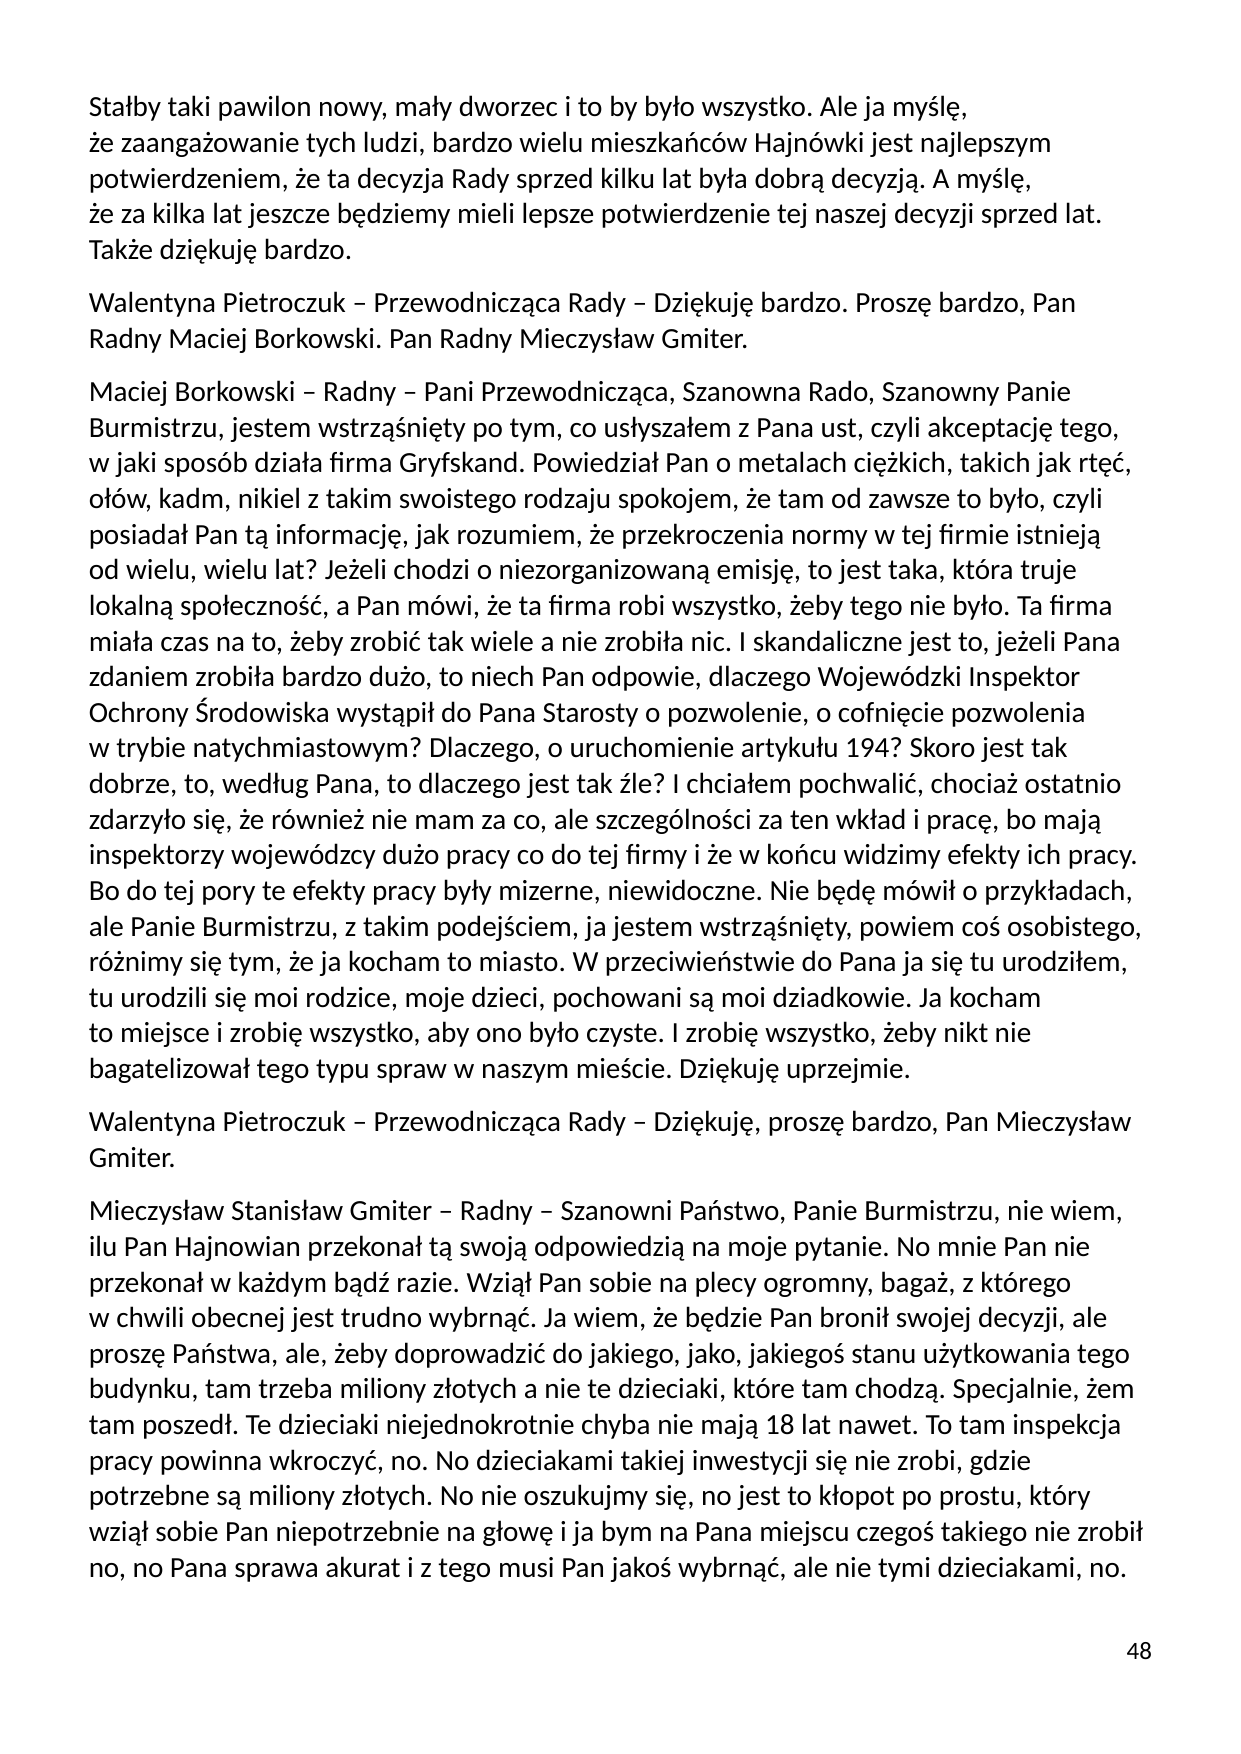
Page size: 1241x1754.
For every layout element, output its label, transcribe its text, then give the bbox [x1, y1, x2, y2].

text Maciej Borkowski – Radny – Pani Przewodnicząca, Szanowna Rado, Szanowny Panie Burmistrzu, jestem wstrząśnięty po tym, co usłyszałem z Pana ust, czyli akceptację tego, w jaki sposób działa firma Gryfskand. Powiedział Pan o metalach ciężkich, takich jak rtęć, ołów, kadm, nikiel z takim swoistego rodzaju spokojem, że tam od zawsze to było, czyli posiadał Pan tą informację, jak rozumiem, że przekroczenia normy w tej firmie istnieją od wielu, wielu lat? Jeżeli chodzi o niezorganizowaną emisję, to jest taka, która truje lokalną społeczność, a Pan mówi, że ta firma robi wszystko, żeby tego nie było. Ta firma miała czas na to, żeby zrobić tak wiele a nie zrobiła nic. I skandaliczne jest to, jeżeli Pana zdaniem zrobiła bardzo dużo, to niech Pan odpowie, dlaczego Wojewódzki Inspektor Ochrony Środowiska wystąpił do Pana Starosty o pozwolenie, o cofnięcie pozwolenia w trybie natychmiastowym? Dlaczego, o uruchomienie artykułu 194? Skoro jest tak dobrze, to, według Pana, to dlaczego jest tak źle? I chciałem pochwalić, chociaż ostatnio zdarzyło się, że również nie mam za co, ale szczególności za ten wkład i pracę, bo mają inspektorzy wojewódzcy dużo pracy co do tej firmy i że w końcu widzimy efekty ich pracy. Bo do tej pory te efekty pracy były mizerne, niewidoczne. Nie będę mówił o przykładach, ale Panie Burmistrzu, z takim podejściem, ja jestem wstrząśnięty, powiem coś osobistego, różnimy się tym, że ja kocham to miasto. W przeciwieństwie do Pana ja się tu urodziłem, tu urodzili się moi rodzice, moje dzieci, pochowani są moi dziadkowie. Ja kocham to miejsce i zrobię wszystko, aby ono było czyste. I zrobię wszystko, żeby nikt nie bagatelizował tego typu spraw w naszym mieście. Dziękuję uprzejmie. [88, 373, 1152, 1086]
text Walentyna Pietroczuk – Przewodnicząca Rady – Dziękuję, proszę bardzo, Pan Mieczysław Gmiter. [88, 1103, 1152, 1175]
text Walentyna Pietroczuk – Przewodnicząca Rady – Dziękuję bardzo. Proszę bardzo, Pan Radny Maciej Borkowski. Pan Radny Mieczysław Gmiter. [88, 284, 1152, 356]
text Mieczysław Stanisław Gmiter – Radny – Szanowni Państwo, Panie Burmistrzu, nie wiem, ilu Pan Hajnowian przekonał tą swoją odpowiedzią na moje pytanie. No mnie Pan nie przekonał w każdym bądź razie. Wziął Pan sobie na plecy ogromny, bagaż, z którego w chwili obecnej jest trudno wybrnąć. Ja wiem, że będzie Pan bronił swojej decyzji, ale proszę Państwa, ale, żeby doprowadzić do jakiego, jako, jakiegoś stanu użytkowania tego budynku, tam trzeba miliony złotych a nie te dzieciaki, które tam chodzą. Specjalnie, żem tam poszedł. Te dzieciaki niejednokrotnie chyba nie mają 18 lat nawet. To tam inspekcja pracy powinna wkroczyć, no. No dzieciakami takiej inwestycji się nie zrobi, gdzie potrzebne są miliony złotych. No nie oszukujmy się, no jest to kłopot po prostu, który wziął sobie Pan niepotrzebnie na głowę i ja bym na Pana miejscu czegoś takiego nie zrobił no, no Pana sprawa akurat i z tego musi Pan jakoś wybrnąć, ale nie tymi dzieciakami, no. [88, 1192, 1152, 1584]
text Stałby taki pawilon nowy, mały dworzec i to by było wszystko. Ale ja myślę, że zaangażowanie tych ludzi, bardzo wielu mieszkańców Hajnówki jest najlepszym potwierdzeniem, że ta decyzja Rady sprzed kilku lat była dobrą decyzją. A myślę, że za kilka lat jeszcze będziemy mieli lepsze potwierdzenie tej naszej decyzji sprzed lat. Także dziękuję bardzo. [88, 88, 1152, 267]
